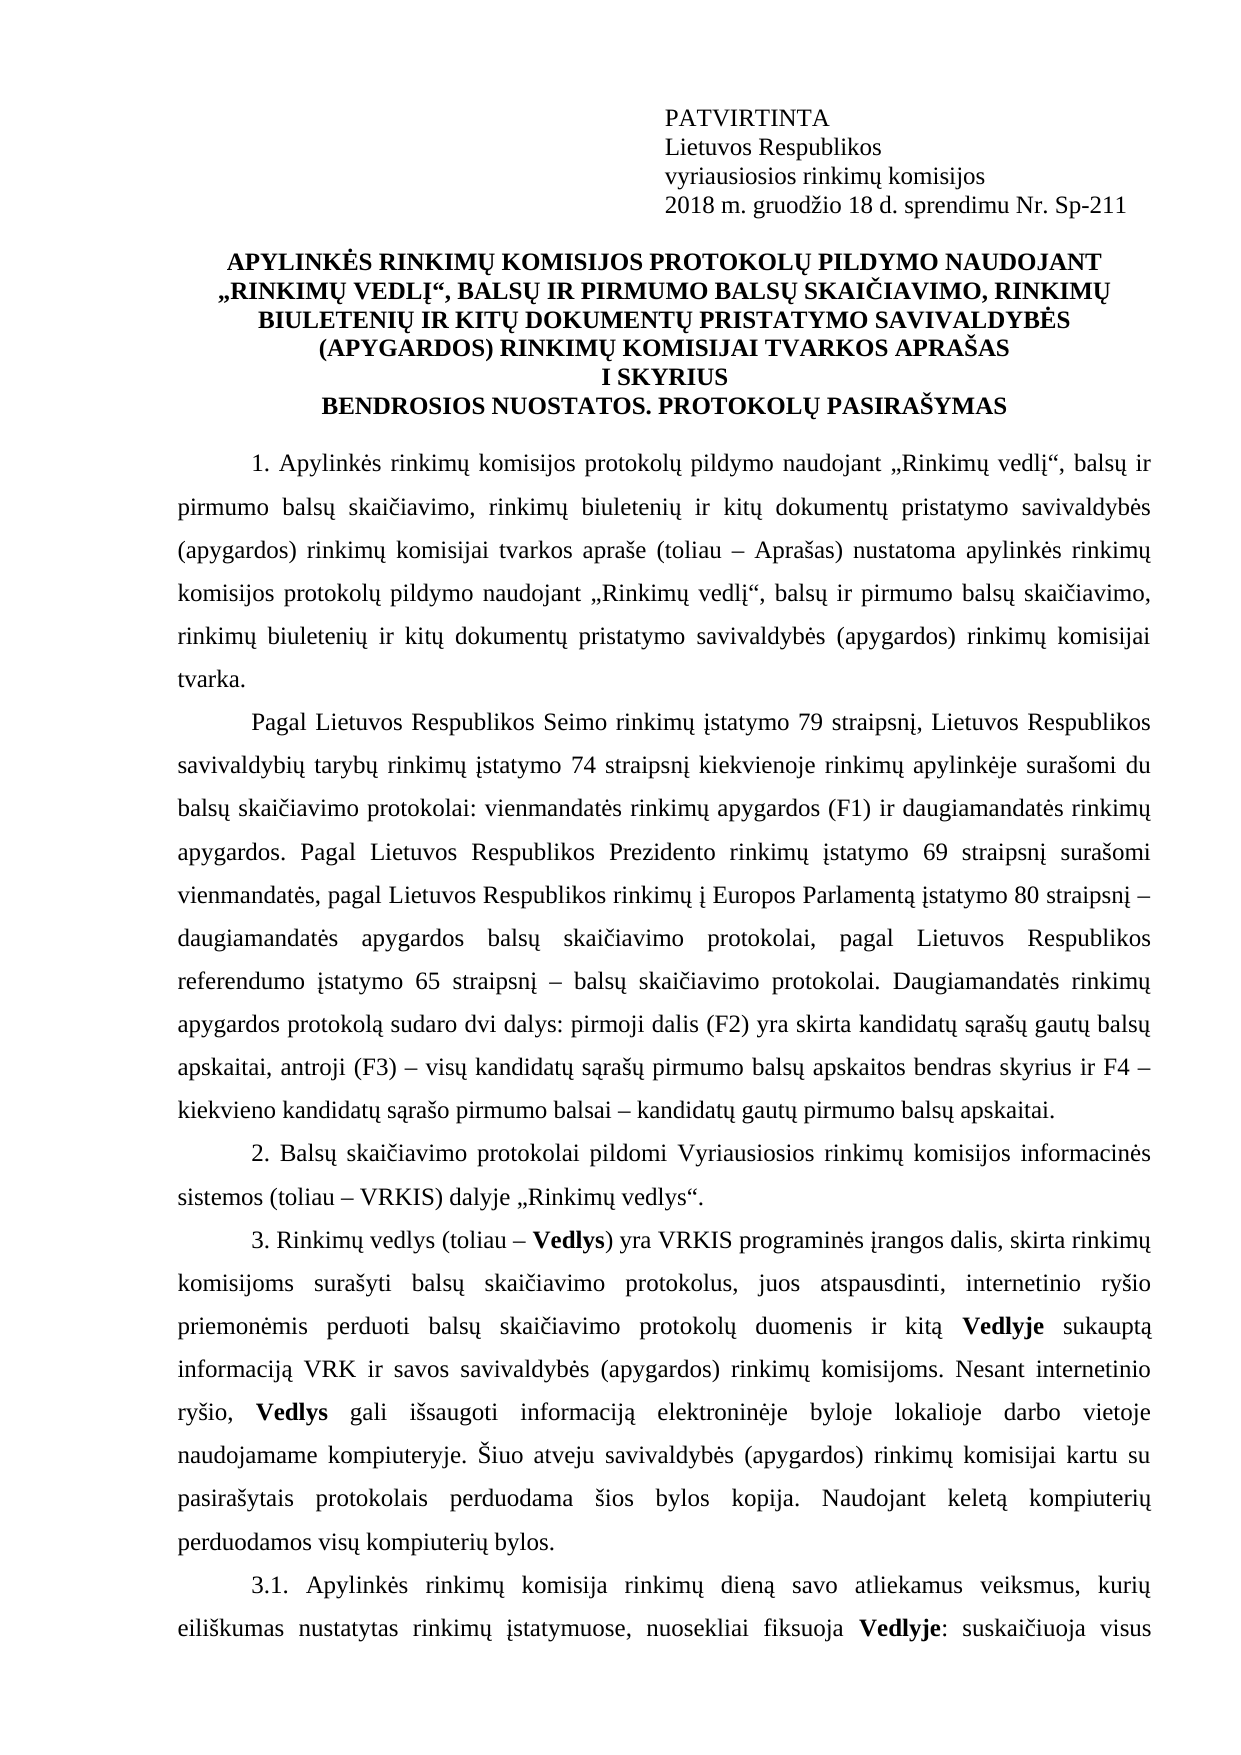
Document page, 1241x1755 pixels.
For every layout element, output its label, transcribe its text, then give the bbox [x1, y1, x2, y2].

text Pagal Lietuvos Respublikos Seimo rinkimų įstatymo 79 straipsnį, Lietuvos Respublikos savivaldybių tarybų rinkimų įstatymo 74 straipsnį kiekvienoje rinkimų apylinkėje surašomi du balsų skaičiavimo protokolai: vienmandatės rinkimų apygardos (F1) ir daugiamandatės rinkimų apygardos. Pagal Lietuvos Respublikos Prezidento rinkimų įstatymo 69 straipsnį surašomi vienmandatės, pagal Lietuvos Respublikos rinkimų į Europos Parlamentą įstatymo 80 straipsnį – daugiamandatės apygardos balsų skaičiavimo protokolai, pagal Lietuvos Respublikos referendumo įstatymo 65 straipsnį – balsų skaičiavimo protokolai. Daugiamandatės rinkimų apygardos protokolą sudaro dvi dalys: pirmoji dalis (F2) yra skirta kandidatų sąrašų gautų balsų apskaitai, antroji (F3) – visų kandidatų sąrašų pirmumo balsų apskaitos bendras skyrius ir F4 – kiekvieno kandidatų sąrašo pirmumo balsai – kandidatų gautų pirmumo balsų apskaitai. [177, 707, 1152, 1124]
text 1. Apylinkės rinkimų komisijos protokolų pildymo naudojant „Rinkimų vedlį“, balsų ir pirmumo balsų skaičiavimo, rinkimų biuletenių ir kitų dokumentų pristatymo savivaldybės (apygardos) rinkimų komisijai tvarkos apraše (toliau – Aprašas) nustatoma apylinkės rinkimų komisijos protokolų pildymo naudojant „Rinkimų vedlį“, balsų ir pirmumo balsų skaičiavimo, rinkimų biuletenių ir kitų dokumentų pristatymo savivaldybės (apygardos) rinkimų komisijai tvarka. [177, 448, 1152, 693]
text I SKYRIUS [177, 362, 1152, 391]
text BENDROSIOS NUOSTATOS. PROTOKOLŲ PASIRAŠYMAS [177, 391, 1152, 420]
text 2. Balsų skaičiavimo protokolai pildomi Vyriausiosios rinkimų komisijos informacinės sistemos (toliau – VRKIS) dalyje „Rinkimų vedlys“. [177, 1138, 1152, 1210]
text Lietuvos Respublikos [177, 132, 1152, 161]
text 2018 m. gruodžio 18 d. sprendimu Nr. Sp-211 [177, 190, 1152, 218]
text 3.1. Apylinkės rinkimų komisija rinkimų dieną savo atliekamus veiksmus, kurių eiliškumas nustatytas rinkimų įstatymuose, nuosekliai fiksuoja Vedlyje: suskaičiuoja visus [177, 1570, 1152, 1642]
text 3. Rinkimų vedlys (toliau – Vedlys) yra VRKIS programinės įrangos dalis, skirta rinkimų komisijoms surašyti balsų skaičiavimo protokolus, juos atspausdinti, internetinio ryšio priemonėmis perduoti balsų skaičiavimo protokolų duomenis ir kitą Vedlyje sukauptą informaciją VRK ir savos savivaldybės (apygardos) rinkimų komisijoms. Nesant internetinio ryšio, Vedlys gali išsaugoti informaciją elektroninėje byloje lokalioje darbo vietoje naudojamame kompiuteryje. Šiuo atveju savivaldybės (apygardos) rinkimų komisijai kartu su pasirašytais protokolais perduodama šios bylos kopija. Naudojant keletą kompiuterių perduodamos visų kompiuterių bylos. [177, 1225, 1152, 1555]
text PATVIRTINTA [177, 103, 1152, 132]
text vyriausiosios rinkimų komisijos [177, 161, 1152, 190]
text APYLINKĖS RINKIMŲ KOMISIJOS PROTOKOLŲ PILDYMO NAUDOJANT „RINKIMŲ VEDLĮ“, BALSŲ IR PIRMUMO BALSŲ SKAIČIAVIMO, RINKIMŲ BIULETENIŲ IR KITŲ DOKUMENTŲ PRISTATYMO SAVIVALDYBĖS (APYGARDOS) RINKIMŲ KOMISIJAI TVARKOS APRAŠAS [177, 247, 1152, 362]
